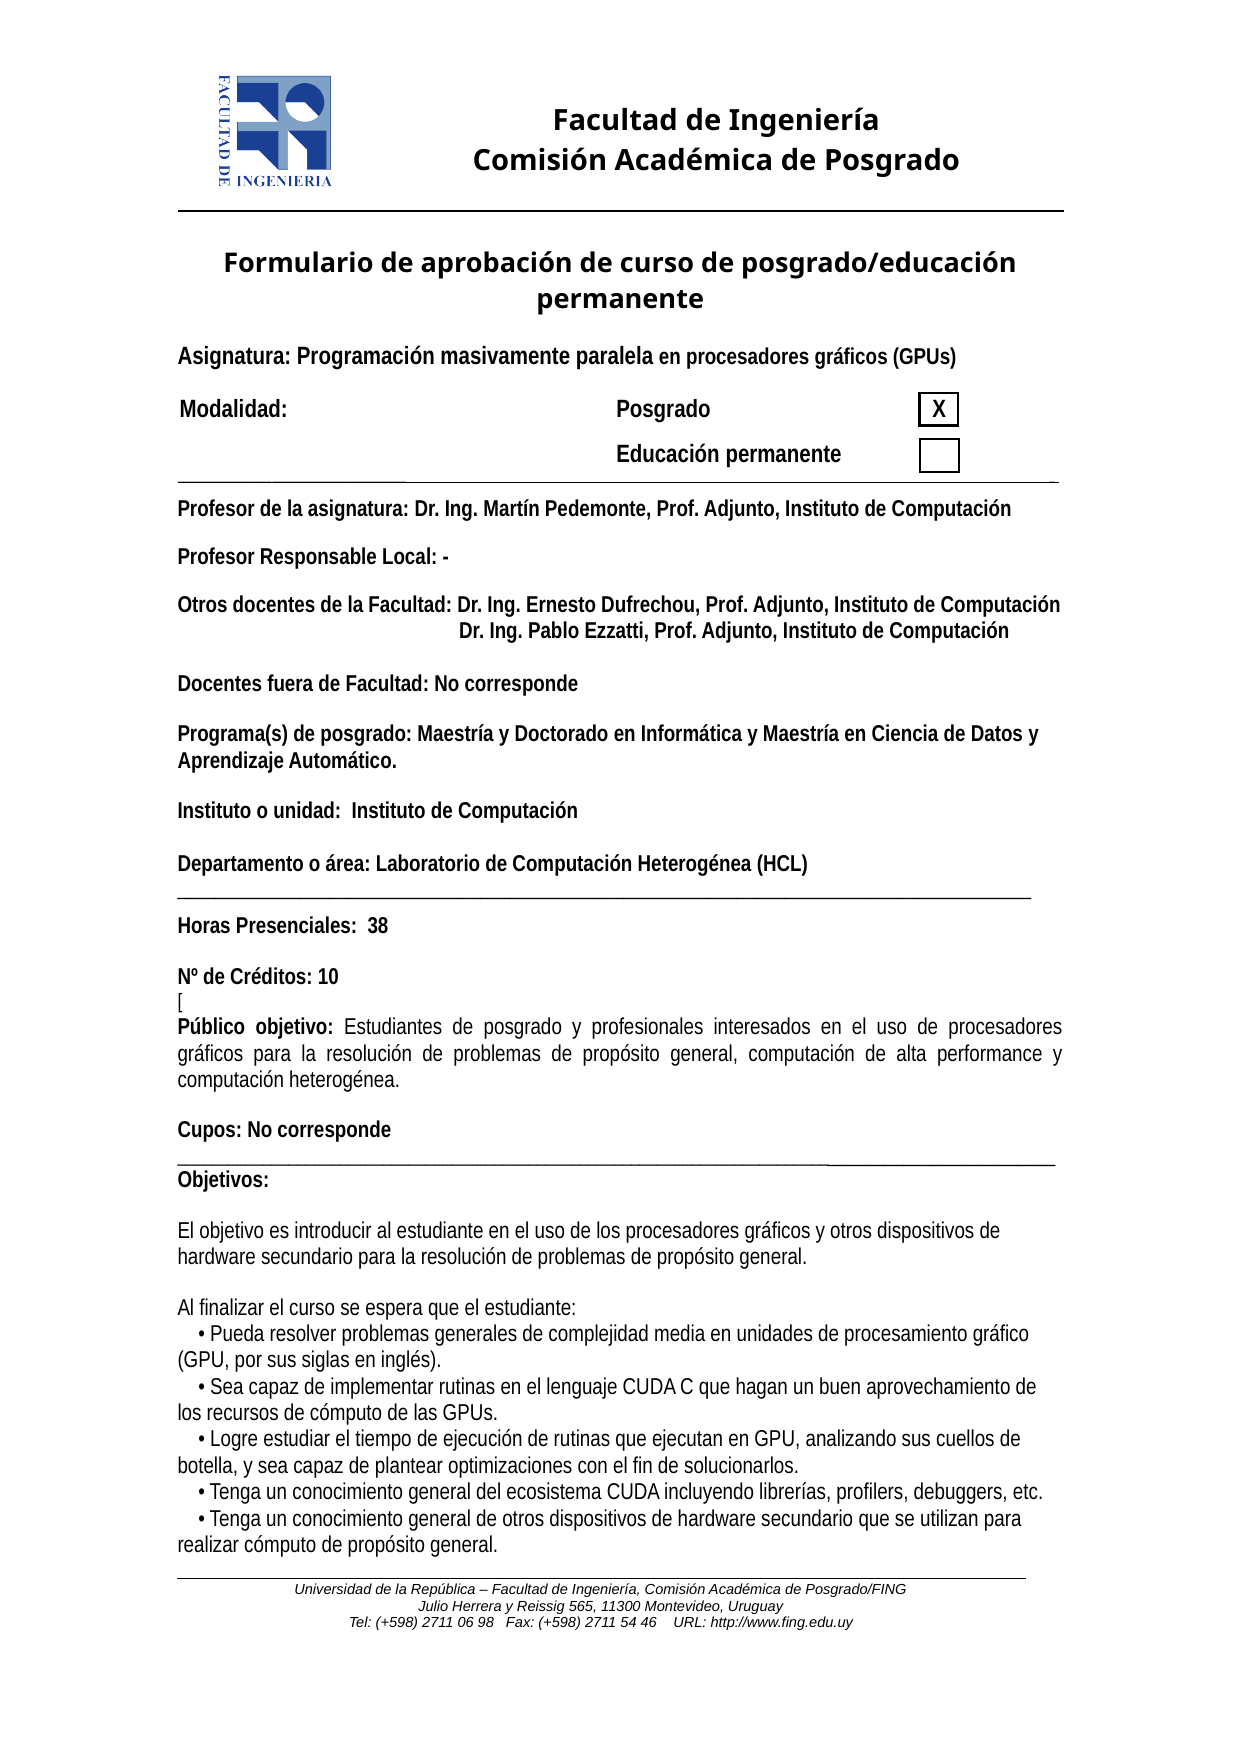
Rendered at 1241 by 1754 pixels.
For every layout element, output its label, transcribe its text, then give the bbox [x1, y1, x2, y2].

text Horas Presenciales: 38 [177, 912, 1063, 939]
text • Tenga un conocimiento general del ecosistema CUDA incluyendo librerías, profilers, debuggers, etc. [177, 1478, 1063, 1504]
text Nº de Créditos: 10 [177, 963, 1063, 989]
text Programa(s) de posgrado: Maestría y Doctorado en Informática y Maestría en Ciencia de Datos y Aprendizaje Automático. [177, 720, 1063, 773]
text Instituto o unidad: Instituto de Computación [177, 797, 1063, 823]
table_header [959, 394, 1047, 422]
text Objetivos: [177, 1166, 1063, 1193]
text Público objetivo: Estudiantes de posgrado y profesionales interesados en el uso de procesadores gráficos para la resolución de problemas de propósito general, computación de alta performance y computación heterogénea. [177, 1013, 1063, 1092]
text Al finalizar el curso se espera que el estudiante: [177, 1294, 1063, 1320]
text • Pueda resolver problemas generales de complejidad media en unidades de procesamiento gráfico (GPU, por sus siglas en inglés). [177, 1320, 1063, 1373]
text Profesor Responsable Local: - [177, 543, 1063, 569]
table_header Modalidad: [163, 394, 605, 422]
text Profesor de la asignatura: Dr. Ing. Martín Pedemonte, Prof. Adjunto, Instituto de Computación [177, 495, 1063, 521]
picture [214, 75, 332, 191]
table_cell Educación permanente [605, 422, 1047, 475]
text • Sea capaz de implementar rutinas en el lenguaje CUDA C que hagan un buen aprovechamiento de los recursos de cómputo de las GPUs. [177, 1373, 1063, 1425]
table_cell [163, 422, 605, 475]
text Otros docentes de la Facultad: Dr. Ing. Ernesto Dufrechou, Prof. Adjunto, Instituto de Computación [177, 591, 1063, 617]
text ____________________________________________________________________________________________________ [177, 1142, 1063, 1166]
text Departamento o área: Laboratorio de Computación Heterogénea (HCL) __________________________________________________________________________________________ [177, 850, 1063, 900]
text El objetivo es introducir al estudiante en el uso de los procesadores gráficos y otros dispositivos de hardware secundario para la resolución de problemas de propósito general. [177, 1217, 1063, 1269]
table_header X [921, 394, 957, 422]
text Docentes fuera de Facultad: No corresponde [177, 670, 1063, 696]
text [ [177, 989, 1063, 1013]
text _________________________________ _______________________________________________ __ [177, 475, 1063, 483]
text Dr. Ing. Pablo Ezzatti, Prof. Adjunto, Instituto de Computación [177, 617, 1063, 644]
text Asignatura: Programación masivamente paralela en procesadores gráficos (GPUs) [177, 341, 1063, 369]
text • Tenga un conocimiento general de otros dispositivos de hardware secundario que se utilizan para realizar cómputo de propósito general. [177, 1504, 1063, 1557]
text Cupos: No corresponde [177, 1116, 1063, 1142]
text • Logre estudiar el tiempo de ejecución de rutinas que ejecutan en GPU, analizando sus cuellos de botella, y sea capaz de plantear optimizaciones con el fin de solucionarlos. [177, 1425, 1063, 1478]
text Formulario de aprobación de curso de posgrado/educación permanente [177, 243, 1063, 317]
table_header Posgrado [605, 394, 918, 422]
